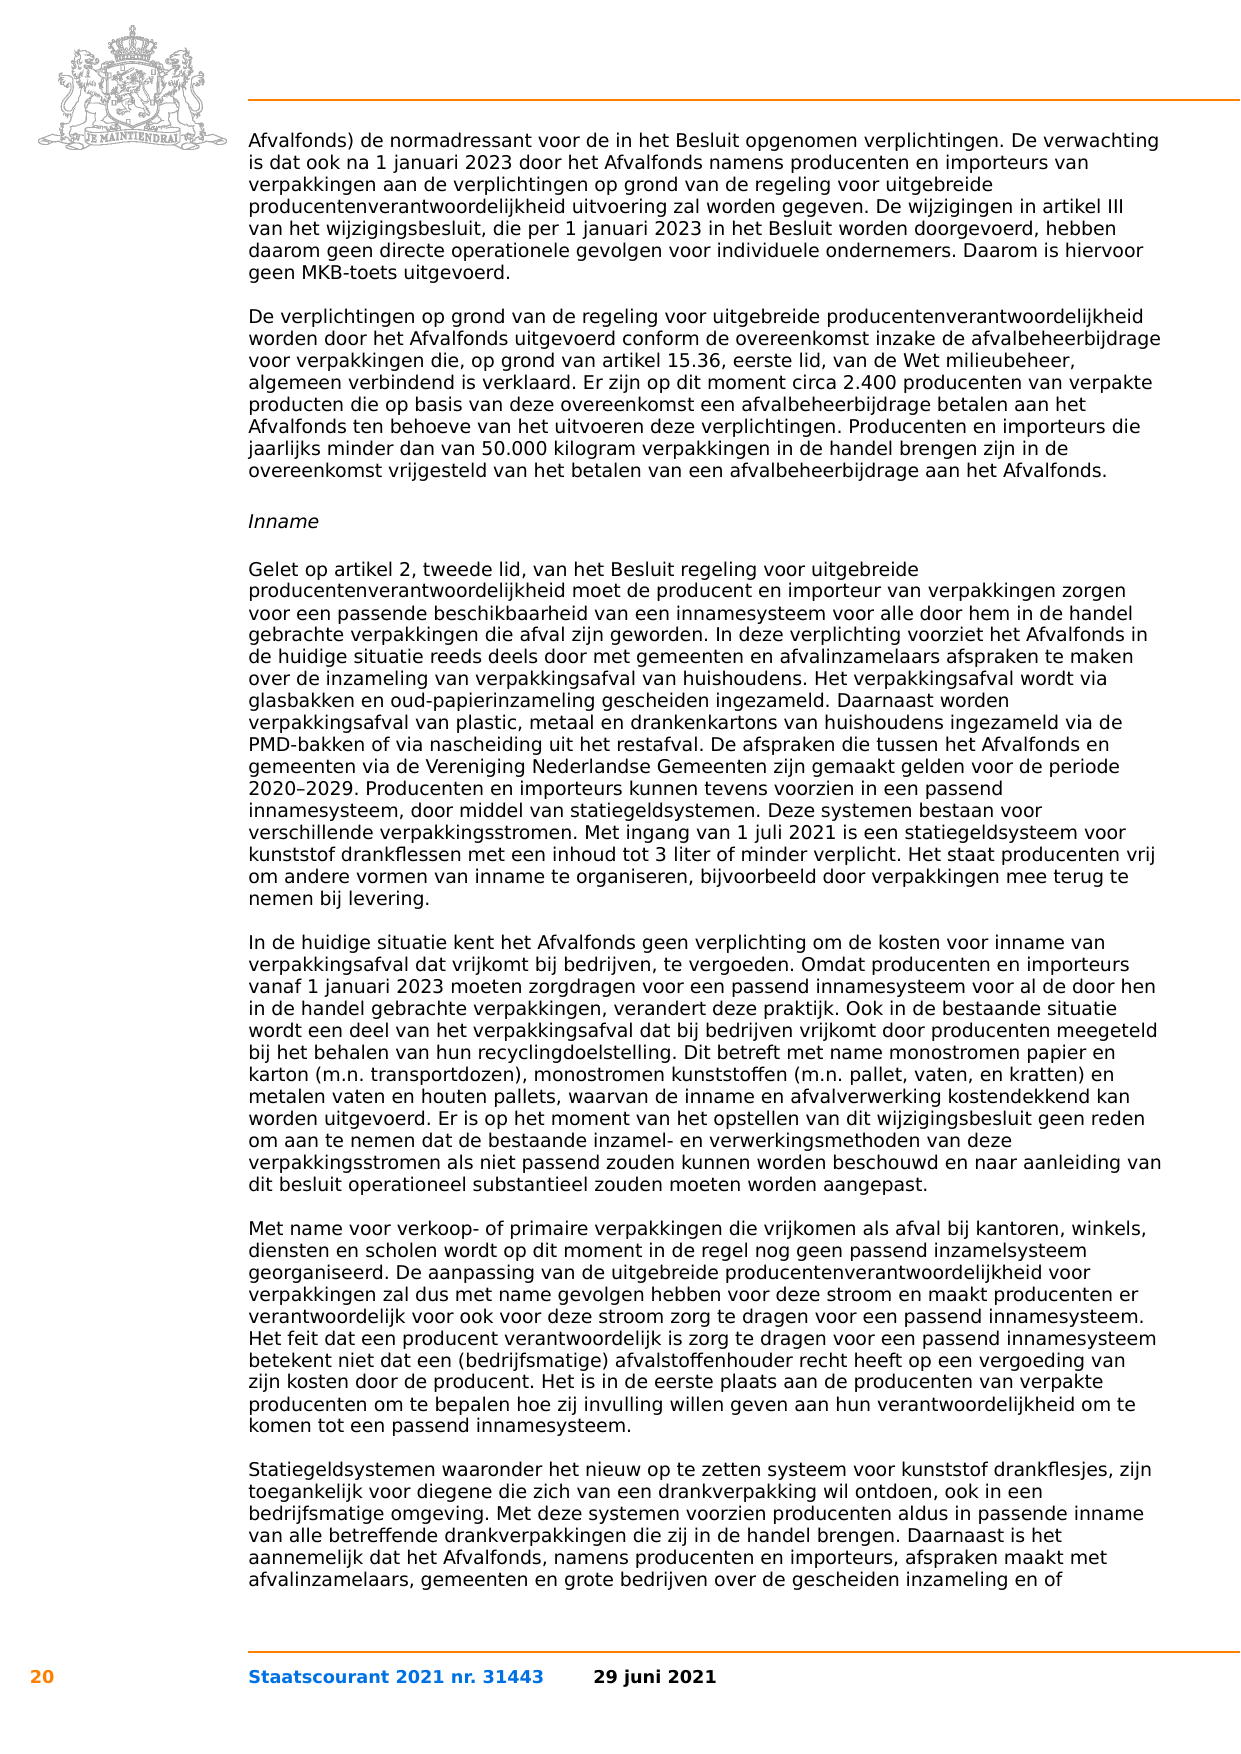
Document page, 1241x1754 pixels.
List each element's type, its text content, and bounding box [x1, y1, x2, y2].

text Gelet op artikel 2, tweede lid, van het Besluit regeling voor uitgebreide producentenverantwoordelijkheid moet de producent en importeur van verpakkingen zorgen voor een passende beschikbaarheid van een innamesysteem voor alle door hem in de handel gebrachte verpakkingen die afval zijn geworden. In deze verplichting voorziet het Afvalfonds in de huidige situatie reeds deels door met gemeenten en afvalinzamelaars afspraken te maken over de inzameling van verpakkingsafval van huishoudens. Het verpakkingsafval wordt via glasbakken en oud-papierinzameling gescheiden ingezameld. Daarnaast worden verpakkingsafval van plastic, metaal en drankenkartons van huishoudens ingezameld via de PMD-bakken of via nascheiding uit het restafval. De afspraken die tussen het Afvalfonds en gemeenten via de Vereniging Nederlandse Gemeenten zijn gemaakt gelden voor de periode 2020–2029. Producenten en importeurs kunnen tevens voorzien in een passend innamesysteem, door middel van statiegeldsystemen. Deze systemen bestaan voor verschillende verpakkingsstromen. Met ingang van 1 juli 2021 is een statiegeldsysteem voor kunststof drankflessen met een inhoud tot 3 liter of minder verplicht. Het staat producenten vrij om andere vormen van inname te organiseren, bijvoorbeeld door verpakkingen mee terug te nemen bij levering. [248, 558, 1163, 910]
text Met name voor verkoop- of primaire verpakkingen die vrijkomen als afval bij kantoren, winkels, diensten en scholen wordt op dit moment in de regel nog geen passend inzamelsysteem georganiseerd. De aanpassing van de uitgebreide producentenverantwoordelijkheid voor verpakkingen zal dus met name gevolgen hebben voor deze stroom en maakt producenten er verantwoordelijk voor ook voor deze stroom zorg te dragen voor een passend innamesysteem. Het feit dat een producent verantwoordelijk is zorg te dragen voor een passend innamesysteem betekent niet dat een (bedrijfsmatige) afvalstoffenhouder recht heeft op een vergoeding van zijn kosten door de producent. Het is in de eerste plaats aan de producenten van verpakte producenten om te bepalen hoe zij invulling willen geven aan hun verantwoordelijkheid om te komen tot een passend innamesysteem. [248, 1218, 1163, 1437]
text Afvalfonds) de normadressant voor de in het Besluit opgenomen verplichtingen. De verwachting is dat ook na 1 januari 2023 door het Afvalfonds namens producenten en importeurs van verpakkingen aan de verplichtingen op grond van de regeling voor uitgebreide producentenverantwoordelijkheid uitvoering zal worden gegeven. De wijzigingen in artikel III van het wijzigingsbesluit, die per 1 januari 2023 in het Besluit worden doorgevoerd, hebben daarom geen directe operationele gevolgen voor individuele ondernemers. Daarom is hiervoor geen MKB-toets uitgevoerd. [248, 130, 1163, 284]
subtitle Inname [248, 511, 1163, 533]
text Statiegeldsystemen waaronder het nieuw op te zetten systeem voor kunststof drankflesjes, zijn toegankelijk voor diegene die zich van een drankverpakking wil ontdoen, ook in een bedrijfsmatige omgeving. Met deze systemen voorzien producenten aldus in passende inname van alle betreffende drankverpakkingen die zij in de handel brengen. Daarnaast is het aannemelijk dat het Afvalfonds, namens producenten en importeurs, afspraken maakt met afvalinzamelaars, gemeenten en grote bedrijven over de gescheiden inzameling en of [248, 1459, 1163, 1591]
text De verplichtingen op grond van de regeling voor uitgebreide producentenverantwoordelijkheid worden door het Afvalfonds uitgevoerd conform de overeenkomst inzake de afvalbeheerbijdrage voor verpakkingen die, op grond van artikel 15.36, eerste lid, van de Wet milieubeheer, algemeen verbindend is verklaard. Er zijn op dit moment circa 2.400 producenten van verpakte producten die op basis van deze overeenkomst een afvalbeheerbijdrage betalen aan het Afvalfonds ten behoeve van het uitvoeren deze verplichtingen. Producenten en importeurs die jaarlijks minder dan van 50.000 kilogram verpakkingen in de handel brengen zijn in de overeenkomst vrijgesteld van het betalen van een afvalbeheerbijdrage aan het Afvalfonds. [248, 306, 1163, 481]
picture [38, 25, 227, 150]
text In de huidige situatie kent het Afvalfonds geen verplichting om de kosten voor inname van verpakkingsafval dat vrijkomt bij bedrijven, te vergoeden. Omdat producenten en importeurs vanaf 1 januari 2023 moeten zorgdragen voor een passend innamesysteem voor al de door hen in de handel gebrachte verpakkingen, verandert deze praktijk. Ook in de bestaande situatie wordt een deel van het verpakkingsafval dat bij bedrijven vrijkomt door producenten meegeteld bij het behalen van hun recyclingdoelstelling. Dit betreft met name monostromen papier en karton (m.n. transportdozen), monostromen kunststoffen (m.n. pallet, vaten, en kratten) en metalen vaten en houten pallets, waarvan de inname en afvalverwerking kostendekkend kan worden uitgevoerd. Er is op het moment van het opstellen van dit wijzigingsbesluit geen reden om aan te nemen dat de bestaande inzamel- en verwerkingsmethoden van deze verpakkingsstromen als niet passend zouden kunnen worden beschouwd en naar aanleiding van dit besluit operationeel substantieel zouden moeten worden aangepast. [248, 932, 1163, 1196]
